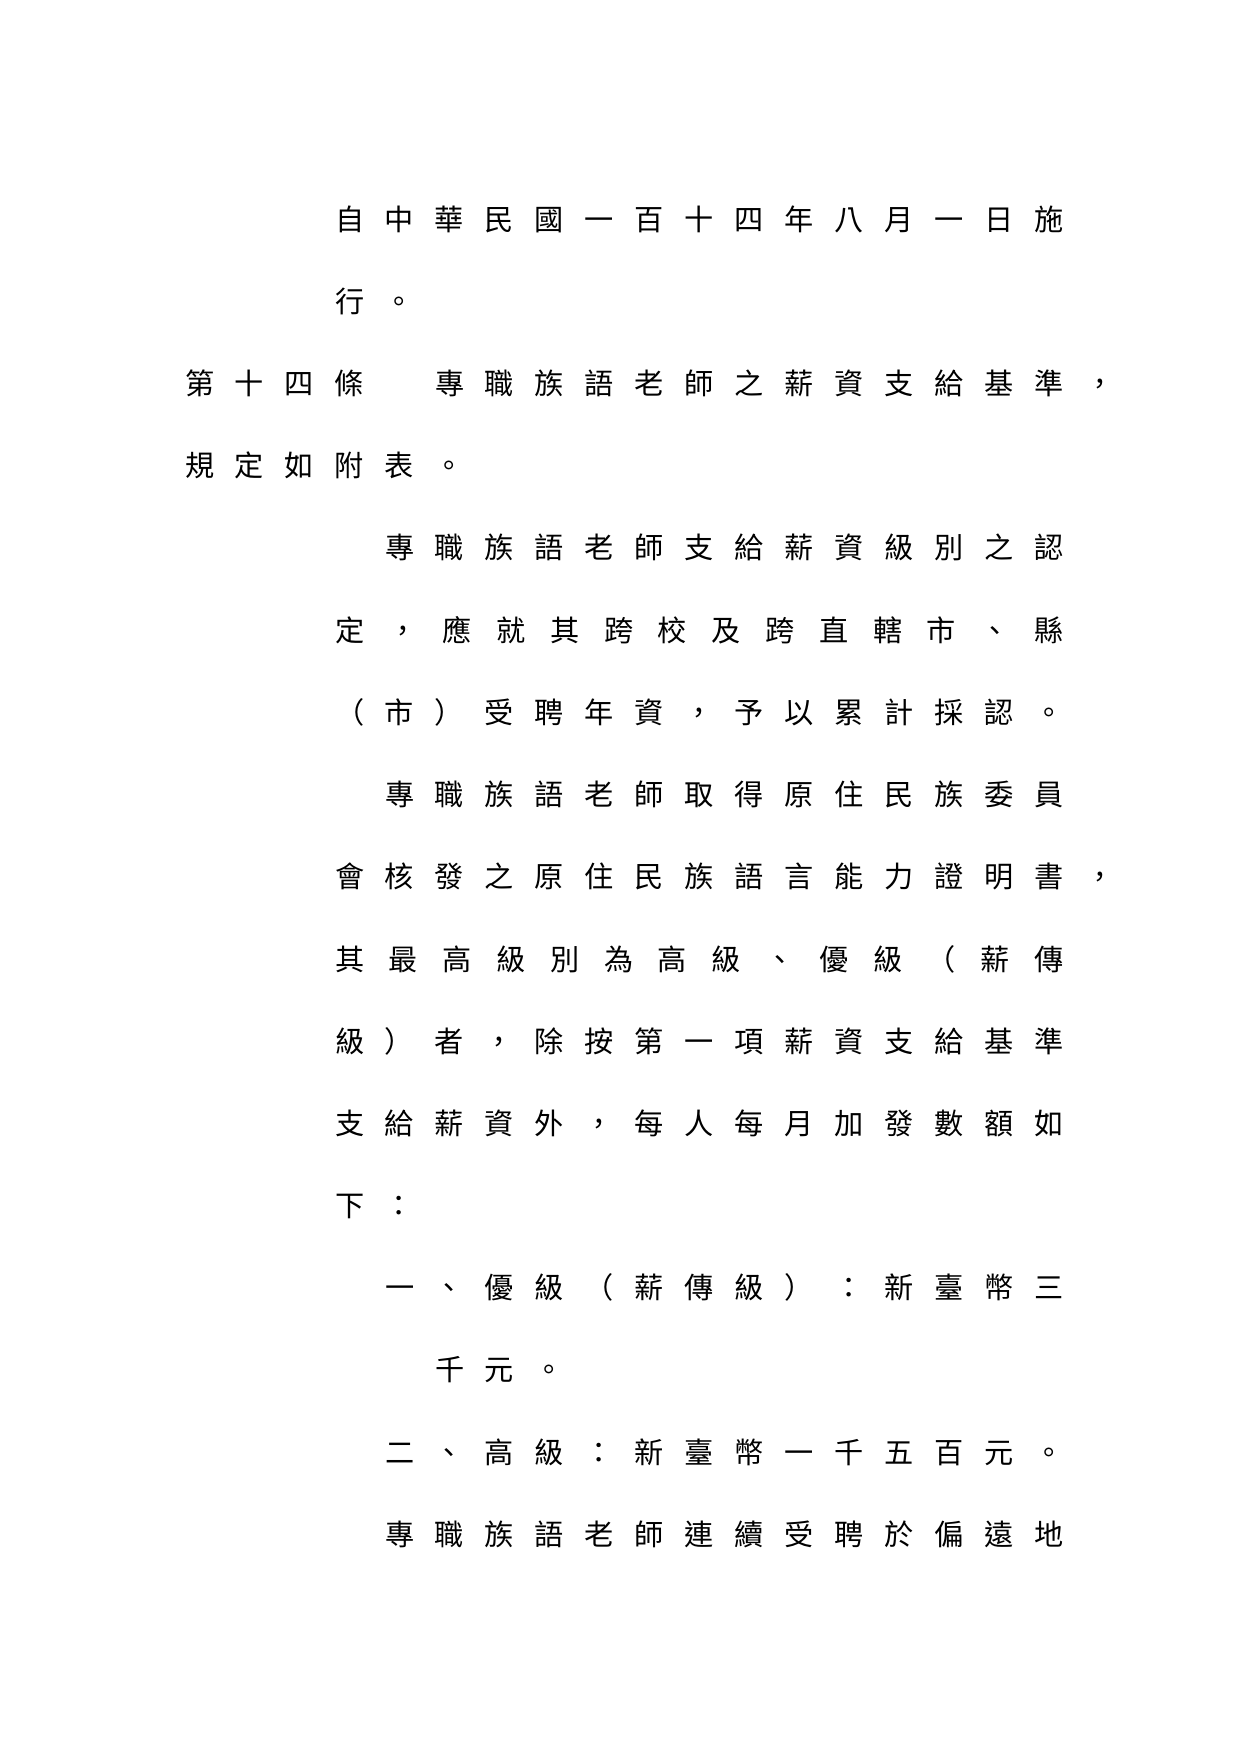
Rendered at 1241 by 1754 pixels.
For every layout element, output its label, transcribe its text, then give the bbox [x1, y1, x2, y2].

text 專職族語老師取得原住民族委員會核發之原住民族語言能力證明書，其最高級別為高級、優級（薪傳級）者，除按第一項薪資支給基準支給薪資外，每人每月加發數額如下： [317, 752, 1085, 1245]
text 第十四條 專職族語老師之薪資支給基準，規定如附表。 [185, 341, 1085, 505]
text 一、優級（薪傳級）：新臺幣三千元。 [377, 1245, 1085, 1409]
text 專職族語老師支給薪資級別之認定，應就其跨校及跨直轄市、縣（市）受聘年資，予以累計採認。 [317, 505, 1085, 752]
text 專職族語老師連續受聘於偏遠地 [317, 1491, 1085, 1574]
text 自中華民國一百十四年八月一日施行。 [135, 176, 1085, 341]
text 二、高級：新臺幣一千五百元。 [377, 1409, 1085, 1491]
